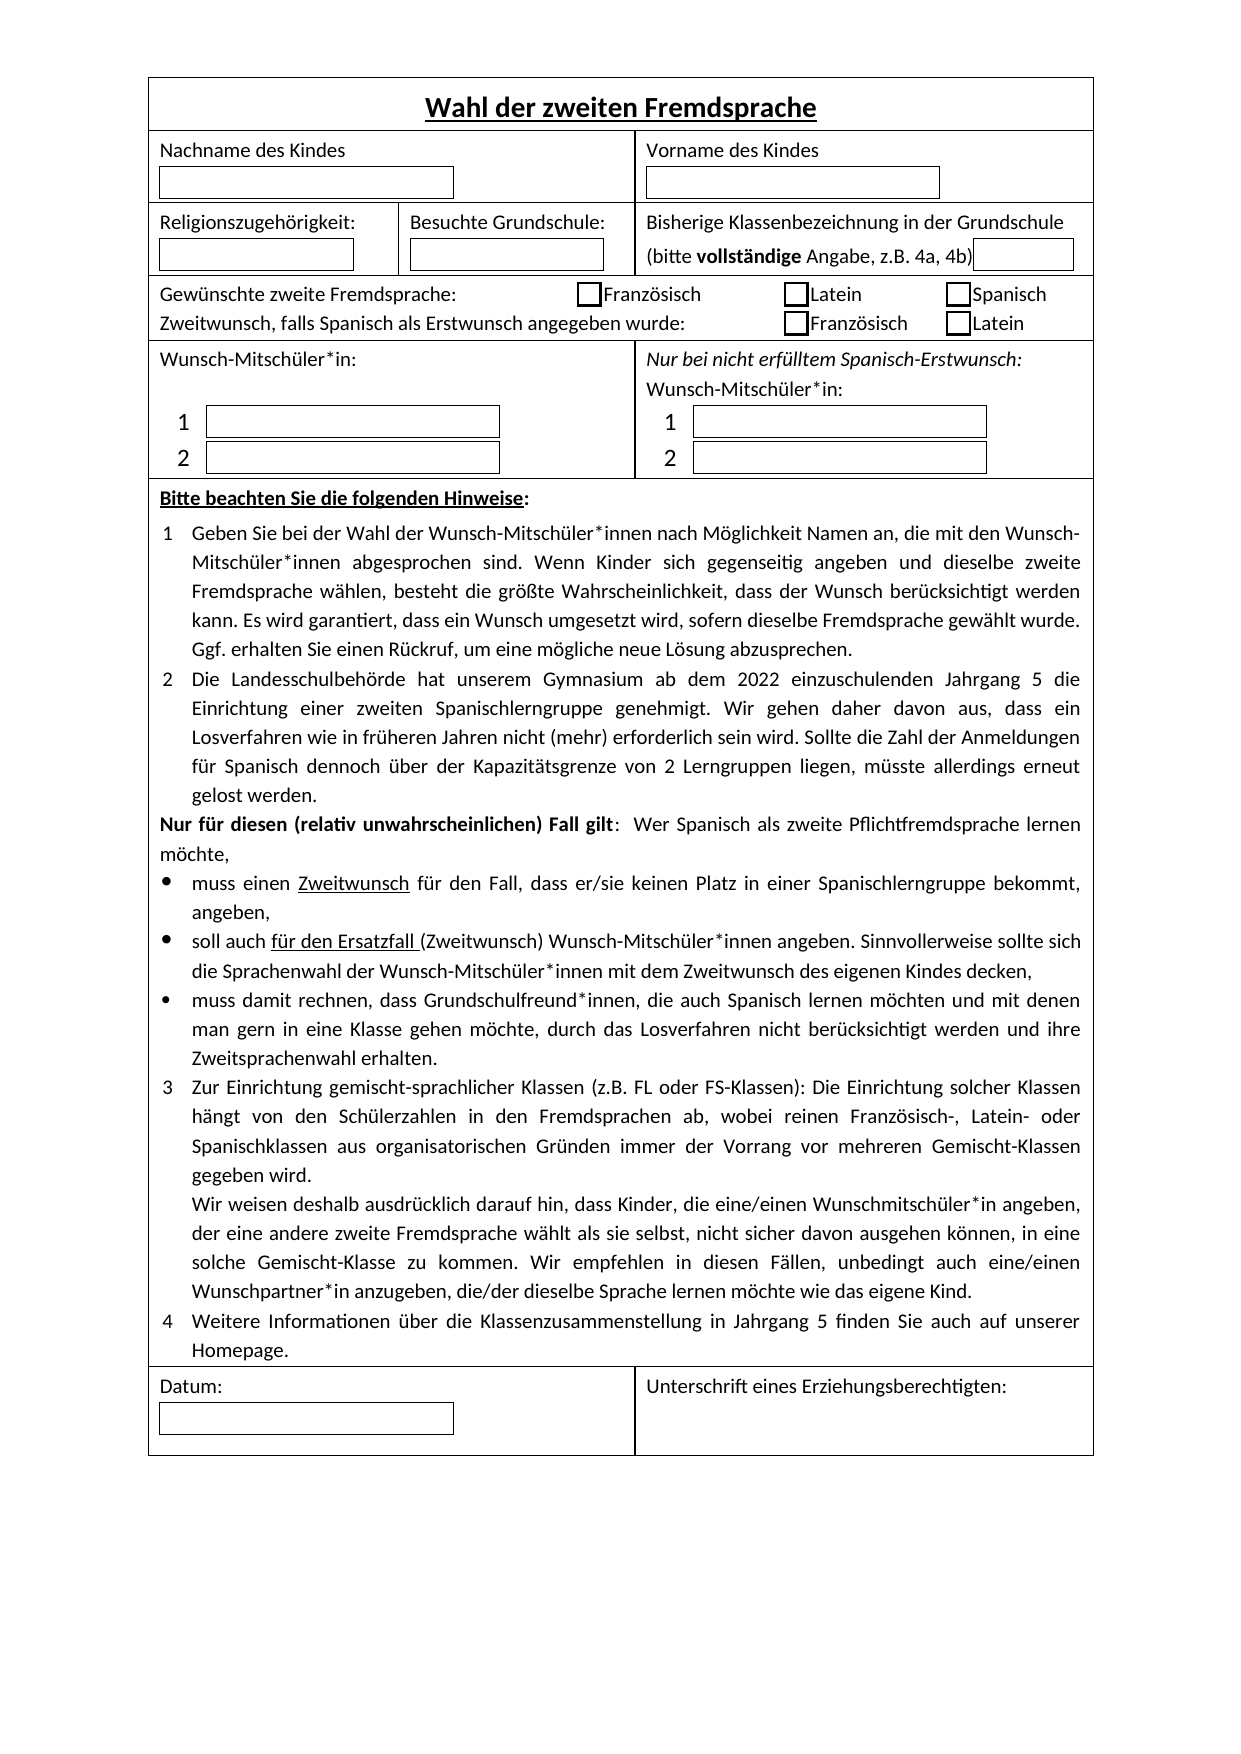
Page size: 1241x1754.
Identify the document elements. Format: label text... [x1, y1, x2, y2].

table_cell Besuchte Grundschule: [399, 203, 634, 274]
table_cell Nachname des Kindes [149, 131, 634, 202]
table_cell Bisherige Klassenbezeichnung in der Grundschule (bitte vollständige Angabe, z.B. 4a, 4b) [636, 203, 1093, 274]
table_cell Vorname des Kindes [636, 131, 1093, 202]
table_cell Religionszugehörigkeit: [149, 203, 398, 274]
table_cell Unterschrift eines Erziehungsberechtigten: [636, 1367, 1093, 1455]
table_cell Bitte beachten Sie die folgenden Hinweise: Geben Sie bei der Wahl der Wunsch-Mitschüler*innen nach Möglichkeit Namen an, die mit den Wunsch-Mitschüler*innen abgesprochen sind. Wenn Kinder sich gegenseitig angeben und dieselbe zweite Fremdsprache wählen, besteht die größte Wahrscheinlichkeit, dass der Wunsch berücksichtigt werden kann. Es wird garantiert, dass ein Wunsch umgesetzt wird, sofern dieselbe Fremdsprache gewählt wurde. Ggf. erhalten Sie einen Rückruf, um eine mögliche neue Lösung abzusprechen. Die Landesschulbehörde hat unserem Gymnasium ab dem 2022 einzuschulenden Jahrgang 5 die Einrichtung einer zweiten Spanischlerngruppe genehmigt. Wir gehen daher davon aus, dass ein Losverfahren wie in früheren Jahren nicht (mehr) erforderlich sein wird. Sollte die Zahl der Anmeldungen für Spanisch dennoch über der Kapazitätsgrenze von 2 Lerngruppen liegen, müsste allerdings erneut gelost werden. Nur für diesen (relativ unwahrscheinlichen) Fall gilt: Wer Spanisch als zweite Pflichtfremdsprache lernen möchte, muss einen Zweitwunsch für den Fall, dass er/sie keinen Platz in einer Spanischlerngruppe bekommt, angeben, soll auch für den Ersatzfall (Zweitwunsch) Wunsch-Mitschüler*innen angeben. Sinnvollerweise sollte sich die Sprachenwahl der Wunsch-Mitschüler*innen mit dem Zweitwunsch des eigenen Kindes decken, muss damit rechnen, dass Grundschulfreund*innen, die auch Spanisch lernen möchten und mit denen man gern in eine Klasse gehen möchte, durch das Losverfahren nicht berücksichtigt werden und ihre Zweitsprachenwahl erhalten. Zur Einrichtung gemischt-sprachlicher Klassen (z.B. FL oder FS-Klassen): Die Einrichtung solcher Klassen hängt von den Schülerzahlen in den Fremdsprachen ab, wobei reinen Französisch-, Latein- oder Spanischklassen aus organisatorischen Gründen immer der Vorrang vor mehreren Gemischt-Klassen gegeben wird. Wir weisen deshalb ausdrücklich darauf hin, dass Kinder, die eine/einen Wunschmitschüler*in angeben, der eine andere zweite Fremdsprache wählt als sie selbst, nicht sicher davon ausgehen können, in eine solche Gemischt-Klasse zu kommen. Wir empfehlen in diesen Fällen, unbedingt auch eine/einen Wunschpartner*in anzugeben, die/der dieselbe Sprache lernen möchte wie das eigene Kind. Weitere Informationen über die Klassenzusammenstellung in Jahrgang 5 finden Sie auch auf unserer Homepage. [149, 479, 1093, 1366]
table_cell Gewünschte zweite Fremdsprache: Französisch Latein Spanisch Zweitwunsch, falls Spanisch als Erstwunsch angegeben wurde: Französisch Latein [149, 276, 1093, 339]
table_cell Datum: [149, 1367, 634, 1455]
table_cell Wunsch-Mitschüler*in: [149, 341, 634, 478]
table_cell Nur bei nicht erfülltem Spanisch-Erstwunsch: Wunsch-Mitschüler*in: [636, 341, 1093, 478]
table_header Wahl der zweiten Fremdsprache [149, 78, 1093, 130]
